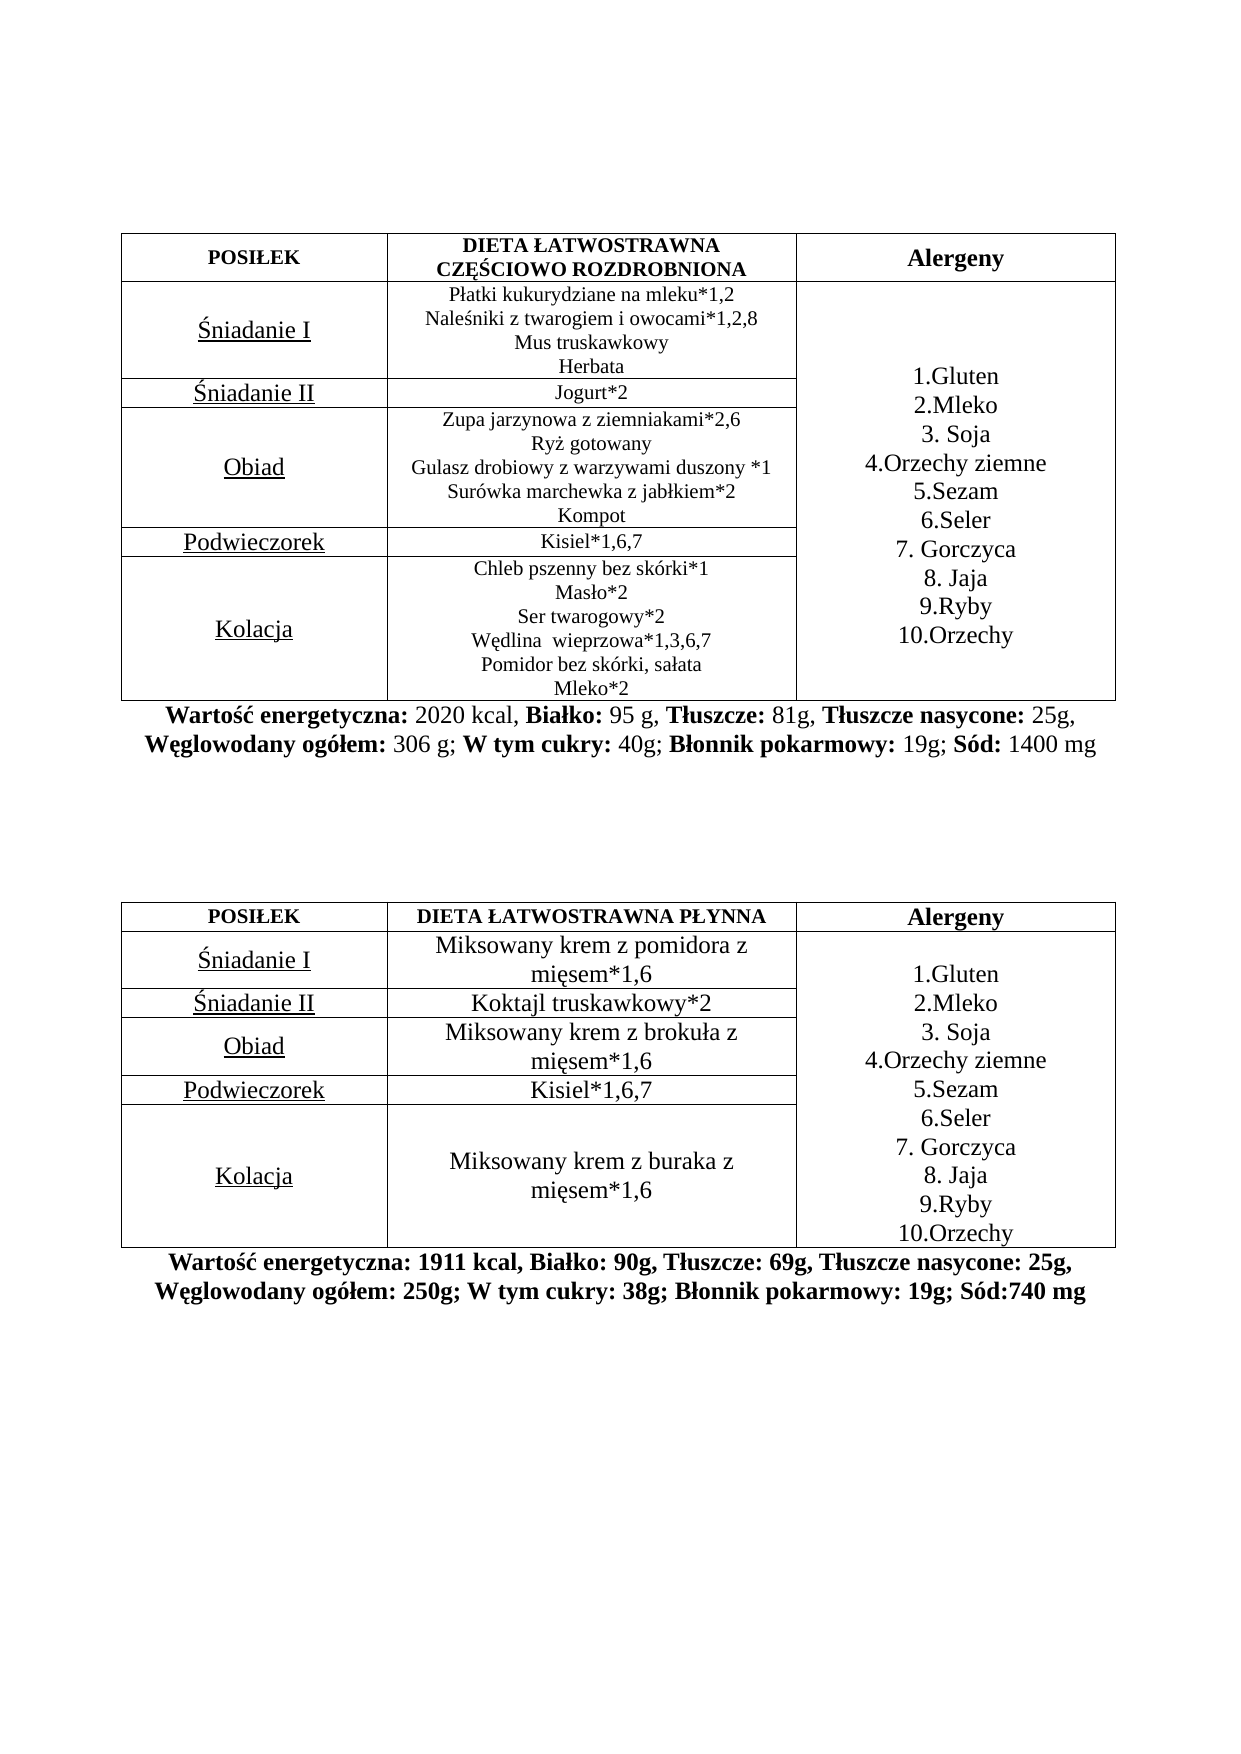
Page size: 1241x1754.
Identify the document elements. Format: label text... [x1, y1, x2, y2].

table_cell Podwieczorek [122, 528, 387, 556]
table_cell Kolacja [122, 557, 387, 700]
table_cell Obiad [122, 408, 387, 527]
table_cell 1.Gluten 2.Mleko 3. Soja 4.Orzechy ziemne 5.Sezam 6.Seler 7. Gorczyca 8. Jaja 9.Ryby 10.Orzechy [797, 932, 1115, 1247]
table_header POSIŁEK [122, 903, 387, 931]
table_cell Koktajl truskawkowy*2 [388, 989, 796, 1017]
table_cell Miksowany krem z brokuła z mięsem*1,6 [388, 1018, 796, 1074]
table_header Alergeny [797, 234, 1115, 281]
table_cell Chleb pszenny bez skórki*1 Masło*2 Ser twarogowy*2 Wędlina wieprzowa*1,3,6,7 Pomidor bez skórki, sałata Mleko*2 [388, 557, 796, 700]
table_cell Śniadanie I [122, 932, 387, 988]
table_cell Miksowany krem z pomidora z mięsem*1,6 [388, 932, 796, 988]
text Wartość energetyczna: 2020 kcal, Białko: 95 g, Tłuszcze: 81g, Tłuszcze nasycone: 25g, Węglowodany ogółem: 306 g; W tym cukry: 40g; Błonnik pokarmowy: 19g; Sód: 1400 mg [118, 700, 1122, 758]
table_cell Zupa jarzynowa z ziemniakami*2,6 Ryż gotowany Gulasz drobiowy z warzywami duszony *1 Surówka marchewka z jabłkiem*2 Kompot [388, 408, 796, 527]
text Wartość energetyczna: 1911 kcal, Białko: 90g, Tłuszcze: 69g, Tłuszcze nasycone: 25g, Węglowodany ogółem: 250g; W tym cukry: 38g; Błonnik pokarmowy: 19g; Sód:740 mg [118, 1247, 1122, 1304]
table_cell Śniadanie II [122, 379, 387, 407]
table_cell Śniadanie II [122, 989, 387, 1017]
table_cell 1.Gluten 2.Mleko 3. Soja 4.Orzechy ziemne 5.Sezam 6.Seler 7. Gorczyca 8. Jaja 9.Ryby 10.Orzechy [797, 282, 1115, 700]
table_cell Płatki kukurydziane na mleku*1,2 Naleśniki z twarogiem i owocami*1,2,8 Mus truskawkowy Herbata [388, 282, 796, 378]
table_header POSIŁEK [122, 234, 387, 281]
table_cell Jogurt*2 [388, 379, 796, 407]
table_header DIETA ŁATWOSTRAWNA CZĘŚCIOWO ROZDROBNIONA [388, 234, 796, 281]
table_cell Kisiel*1,6,7 [388, 528, 796, 556]
table_cell Podwieczorek [122, 1076, 387, 1103]
table_cell Kolacja [122, 1105, 387, 1247]
table_cell Miksowany krem z buraka z mięsem*1,6 [388, 1105, 796, 1247]
table_cell Kisiel*1,6,7 [388, 1076, 796, 1103]
table_cell Obiad [122, 1018, 387, 1074]
table_header DIETA ŁATWOSTRAWNA PŁYNNA [388, 903, 796, 931]
table_cell Śniadanie I [122, 282, 387, 378]
table_header Alergeny [797, 903, 1115, 931]
